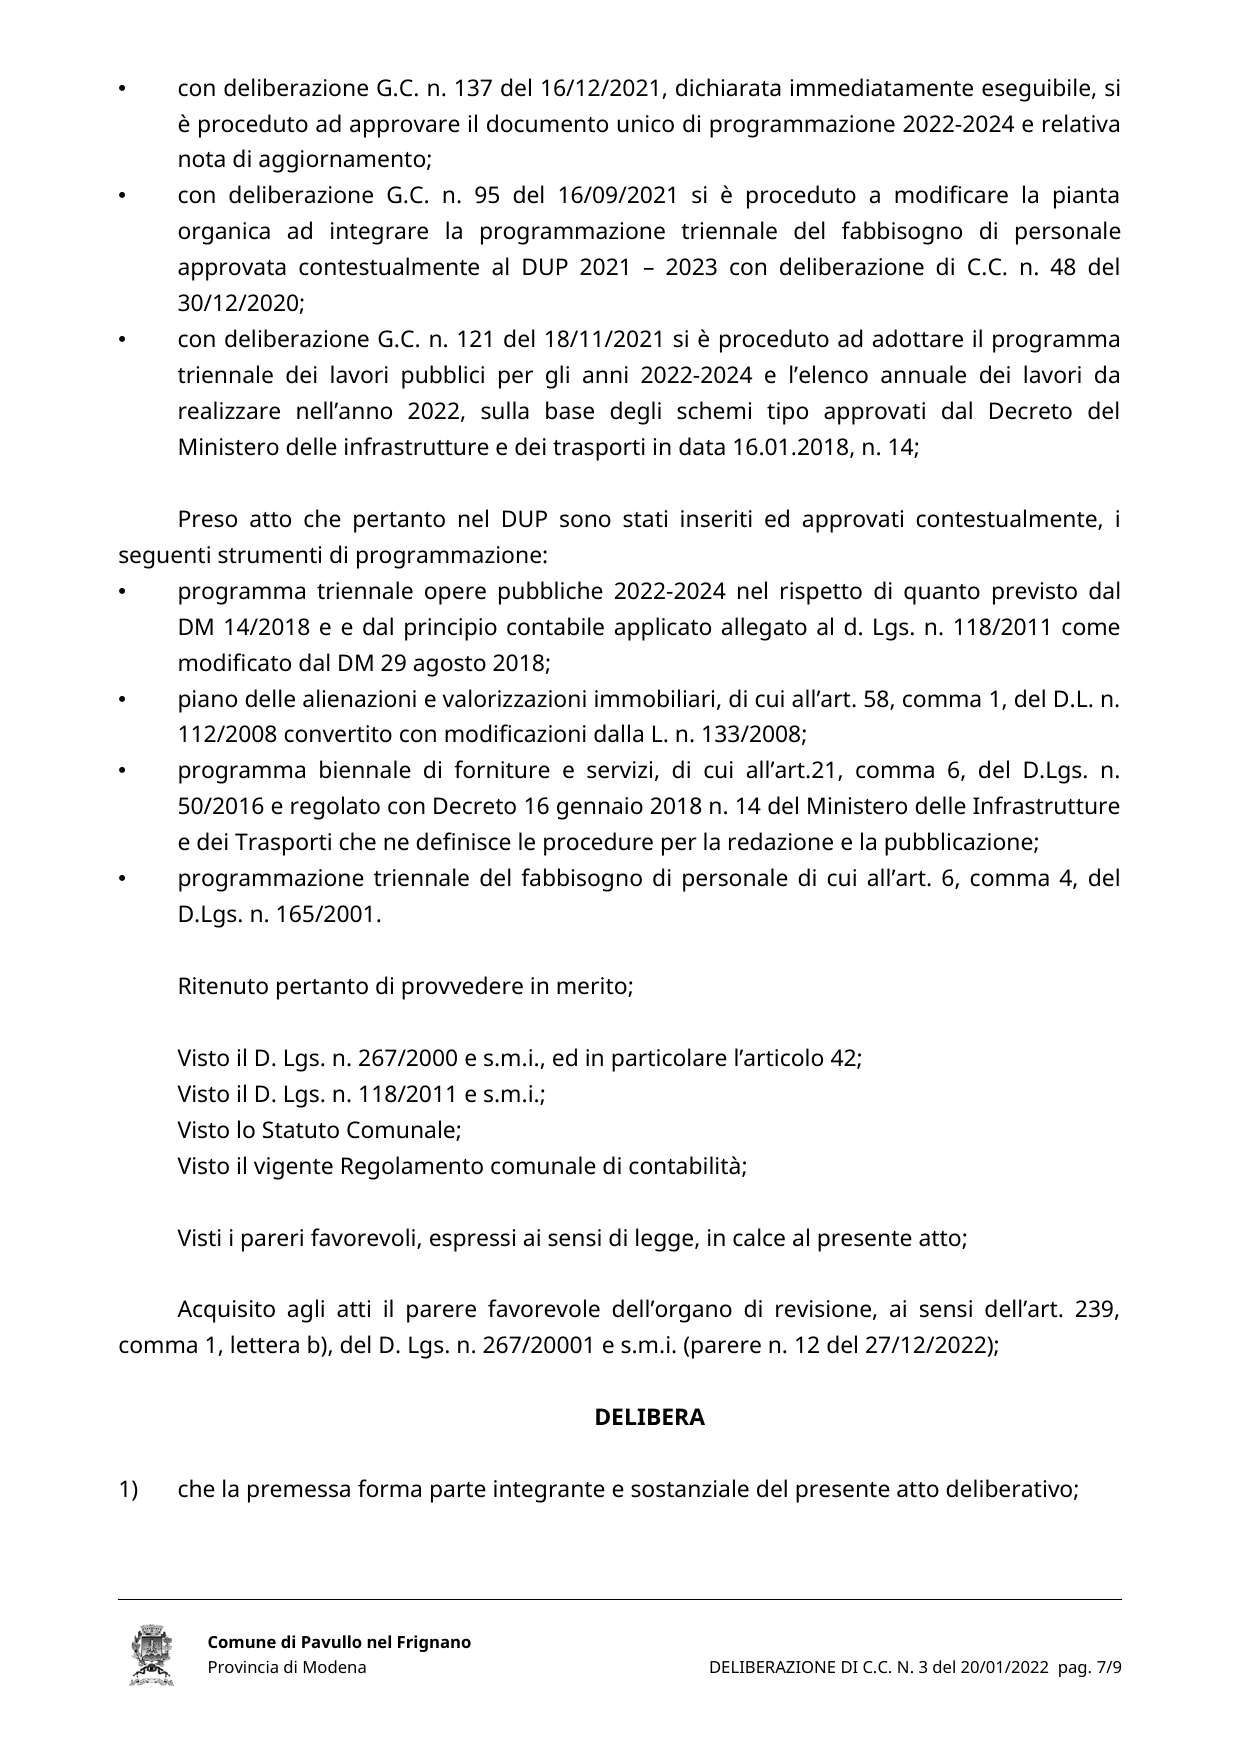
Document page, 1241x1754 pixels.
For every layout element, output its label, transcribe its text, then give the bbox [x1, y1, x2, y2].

list con deliberazione G.C. n. 95 del 16/09/2021 si è proceduto a modificare la pianta organica ad integrare la programmazione triennale del fabbisogno di personale approvata contestualmente al DUP 2021 – 2023 con deliberazione di C.C. n. 48 del 30/12/2020; [118, 179, 1122, 318]
picture [120, 1621, 183, 1693]
list programmazione triennale del fabbisogno di personale di cui all’art. 6, comma 4, del D.Lgs. n. 165/2001. [118, 862, 1122, 929]
list con deliberazione G.C. n. 121 del 18/11/2021 si è proceduto ad adottare il programma triennale dei lavori pubblici per gli anni 2022-2024 e l’elenco annuale dei lavori da realizzare nell’anno 2022, sulla base degli schemi tipo approvati dal Decreto del Ministero delle infrastrutture e dei trasporti in data 16.01.2018, n. 14; [118, 323, 1122, 462]
text Visto lo Statuto Comunale; [118, 1114, 1122, 1145]
list con deliberazione G.C. n. 137 del 16/12/2021, dichiarata immediatamente eseguibile, si è proceduto ad approvare il documento unico di programmazione 2022-2024 e relativa nota di aggiornamento; [118, 72, 1122, 175]
text Visti i pareri favorevoli, espressi ai sensi di legge, in calce al presente atto; [118, 1222, 1122, 1253]
text Preso atto che pertanto nel DUP sono stati inseriti ed approvati contestualmente, i seguenti strumenti di programmazione: [118, 503, 1122, 570]
text Visto il vigente Regolamento comunale di contabilità; [118, 1150, 1122, 1181]
list programma triennale opere pubbliche 2022-2024 nel rispetto di quanto previsto dal DM 14/2018 e e dal principio contabile applicato allegato al d. Lgs. n. 118/2011 come modificato dal DM 29 agosto 2018; [118, 575, 1122, 678]
list programma biennale di forniture e servizi, di cui all’art.21, comma 6, del D.Lgs. n. 50/2016 e regolato con Decreto 16 gennaio 2018 n. 14 del Ministero delle Infrastrutture e dei Trasporti che ne definisce le procedure per la redazione e la pubblicazione; [118, 754, 1122, 857]
text Visto il D. Lgs. n. 118/2011 e s.m.i.; [118, 1078, 1122, 1109]
text Visto il D. Lgs. n. 267/2000 e s.m.i., ed in particolare l’articolo 42; [118, 1042, 1122, 1073]
text Ritenuto pertanto di provvedere in merito; [118, 970, 1122, 1001]
text DELIBERA [118, 1401, 1122, 1432]
list piano delle alienazioni e valorizzazioni immobiliari, di cui all’art. 58, comma 1, del D.L. n. 112/2008 convertito con modificazioni dalla L. n. 133/2008; [118, 682, 1122, 750]
list che la premessa forma parte integrante e sostanziale del presente atto deliberativo; [118, 1473, 1122, 1504]
text Acquisito agli atti il parere favorevole dell’organo di revisione, ai sensi dell’art. 239, comma 1, lettera b), del D. Lgs. n. 267/20001 e s.m.i. (parere n. 12 del 27/12/2022); [118, 1293, 1122, 1361]
